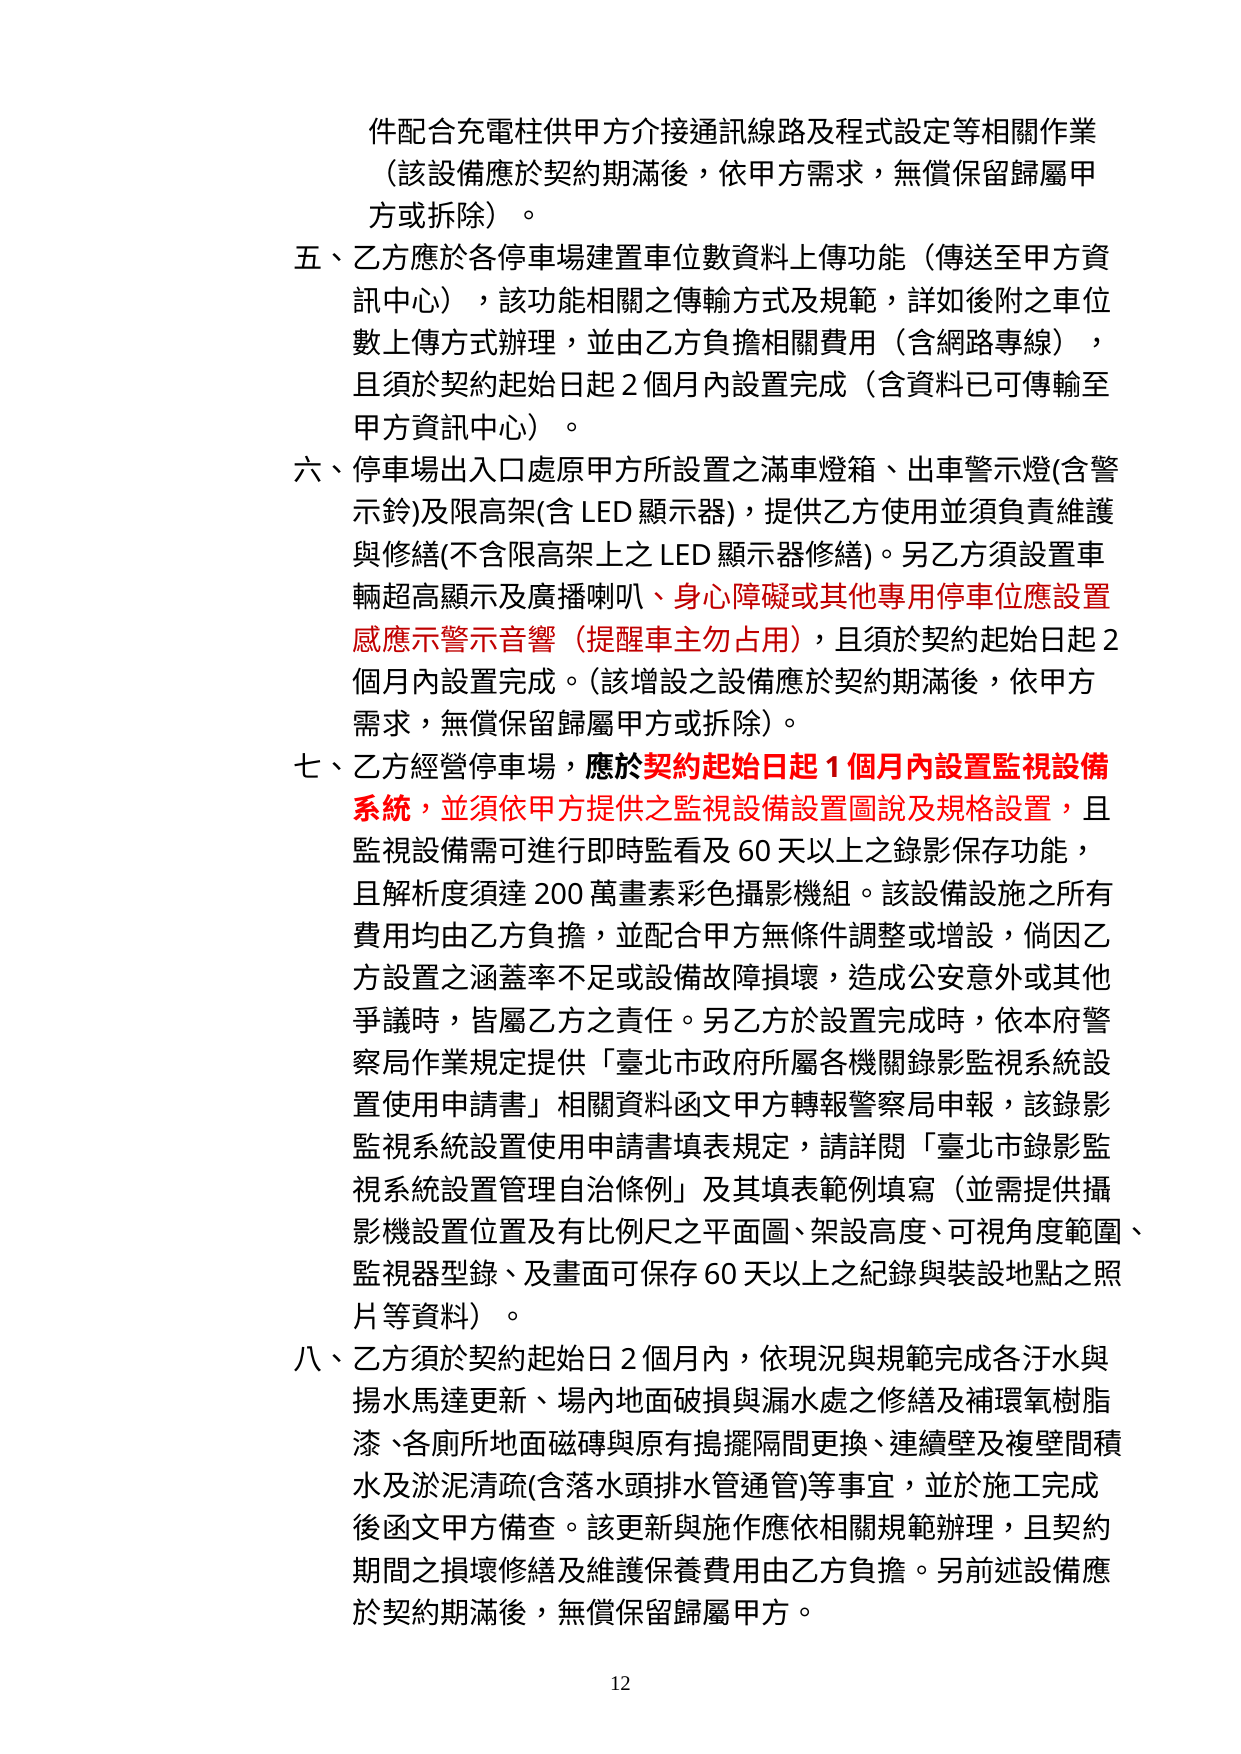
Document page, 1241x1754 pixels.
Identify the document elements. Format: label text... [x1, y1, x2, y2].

text 六、停車場出入口處原甲方所設置之滿車燈箱、出車警示燈(含警示鈴)及限高架(含LED顯示器)，提供乙方使用並須負責維護與修繕(不含限高架上之LED顯示器修繕)。另乙方須設置車輛超高顯示及廣播喇叭、身心障礙或其他專用停車位應設置感應示警示音響（提醒車主勿占用），且須於契約起始日起2個月內設置完成。（該增設之設備應於契約期滿後，依甲方需求，無償保留歸屬甲方或拆除）。 [293, 447, 1122, 743]
text 七、乙方經營停車場，應於契約起始日起1個月內設置監視設備系統，並須依甲方提供之監視設備設置圖說及規格設置，且監視設備需可進行即時監看及60天以上之錄影保存功能，且解析度須達200萬畫素彩色攝影機組。該設備設施之所有費用均由乙方負擔，並配合甲方無條件調整或增設，倘因乙方設置之涵蓋率不足或設備故障損壞，造成公安意外或其他爭議時，皆屬乙方之責任。另乙方於設置完成時，依本府警察局作業規定提供「臺北市政府所屬各機關錄影監視系統設置使用申請書」相關資料函文甲方轉報警察局申報，該錄影監視系統設置使用申請書填表規定，請詳閱「臺北市錄影監視系統設置管理自治條例」及其填表範例填寫（並需提供攝影機設置位置及有比例尺之平面圖、架設高度、可視角度範圍、監視器型錄、及畫面可保存60天以上之紀錄與裝設地點之照片等資料）。 [293, 743, 1122, 1336]
list 件配合充電柱供甲方介接通訊線路及程式設定等相關作業（該設備應於契約期滿後，依甲方需求，無償保留歸屬甲方或拆除）。 [293, 108, 1122, 235]
text 八、乙方須於契約起始日2個月內，依現況與規範完成各汙水與揚水馬達更新、場內地面破損與漏水處之修繕及補環氧樹脂漆、各廁所地面磁磚與原有搗擺隔間更換、連續壁及複壁間積水及淤泥清疏(含落水頭排水管通管)等事宜，並於施工完成後函文甲方備查。該更新與施作應依相關規範辦理，且契約期間之損壞修繕及維護保養費用由乙方負擔。另前述設備應於契約期滿後，無償保留歸屬甲方。 [293, 1336, 1122, 1632]
text 五、乙方應於各停車場建置車位數資料上傳功能（傳送至甲方資訊中心），該功能相關之傳輸方式及規範，詳如後附之車位數上傳方式辦理，並由乙方負擔相關費用（含網路專線），且須於契約起始日起2個月內設置完成（含資料已可傳輸至甲方資訊中心）。 [293, 235, 1122, 447]
